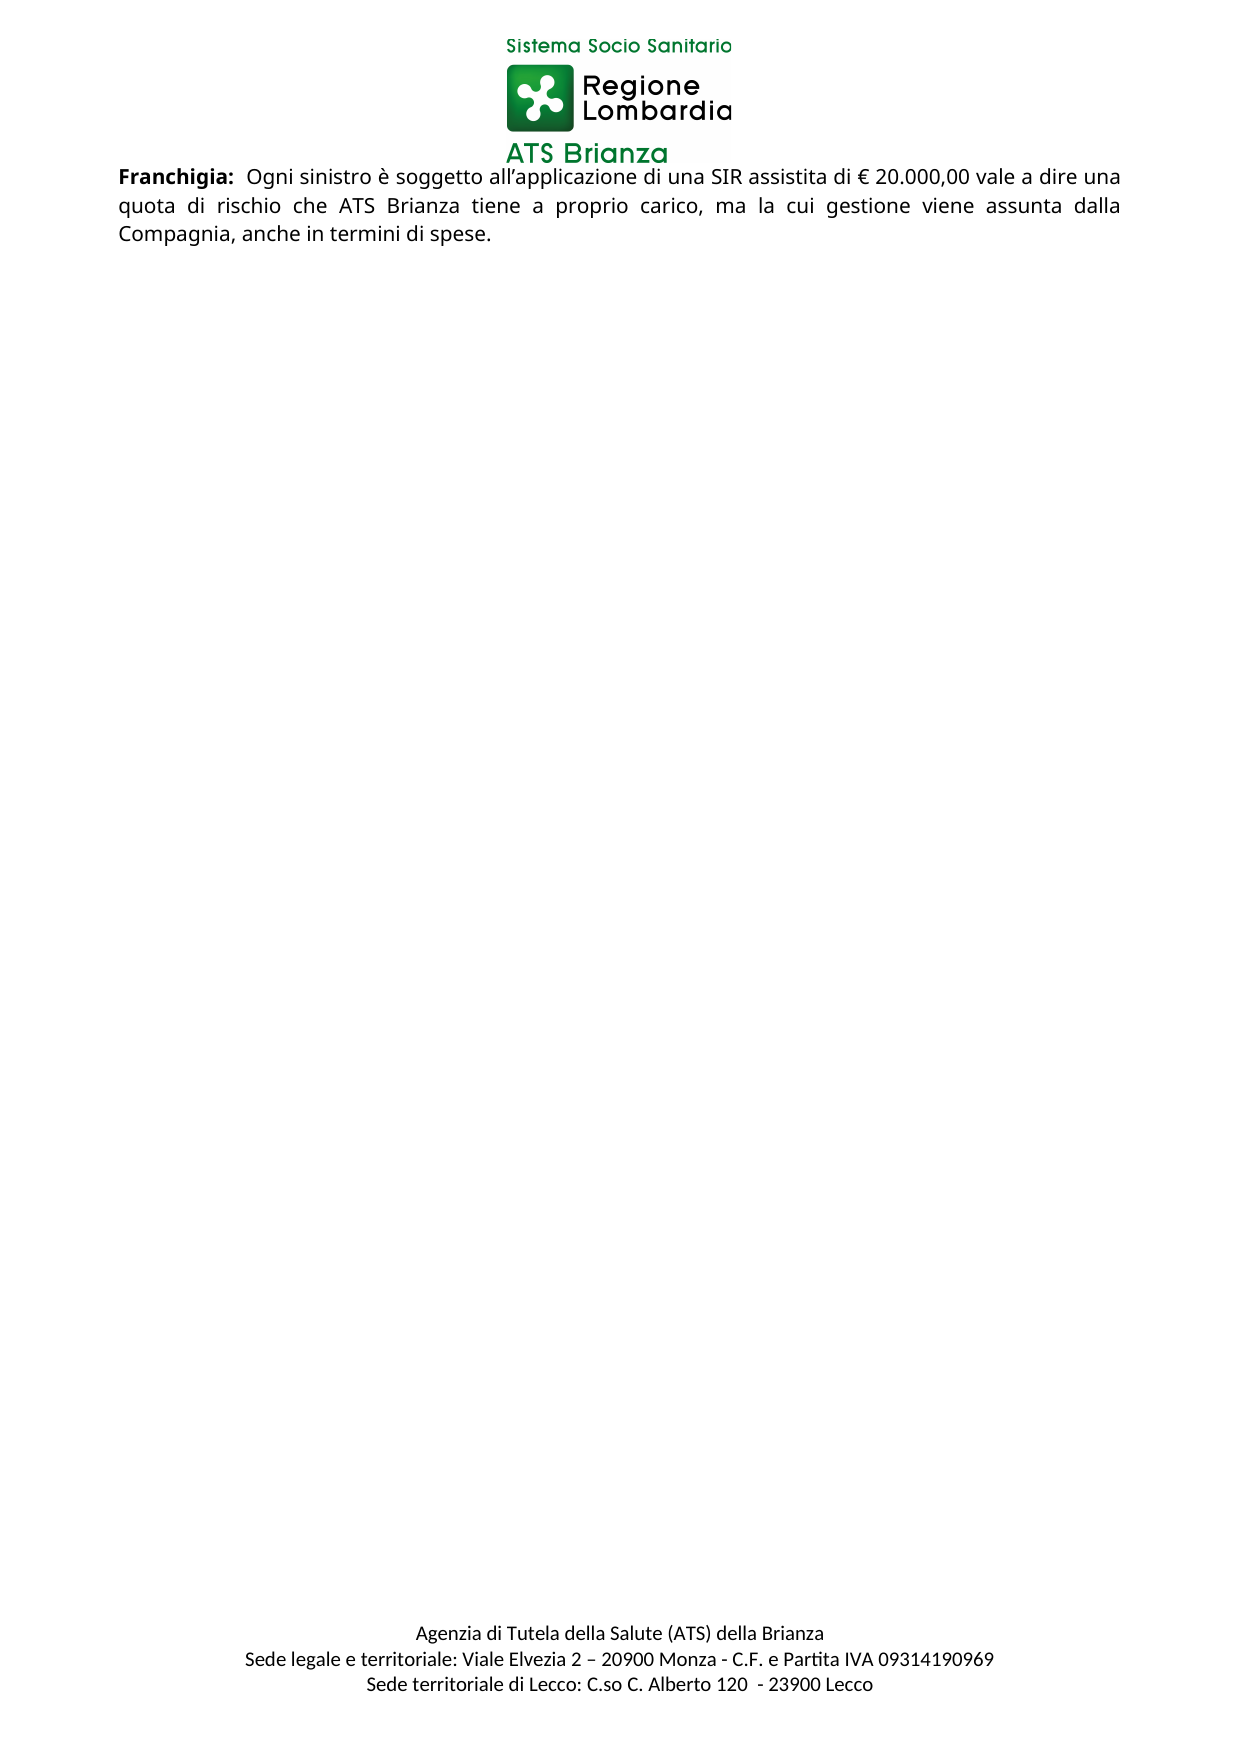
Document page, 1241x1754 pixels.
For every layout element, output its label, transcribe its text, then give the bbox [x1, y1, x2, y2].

text Franchigia: Ogni sinistro è soggetto all’applicazione di una SIR assistita di € 20.000,00 vale a dire una quota di rischio che ATS Brianza tiene a proprio carico, ma la cui gestione viene assunta dalla Compagnia, anche in termini di spese. [118, 124, 1122, 248]
picture [506, 39, 732, 124]
